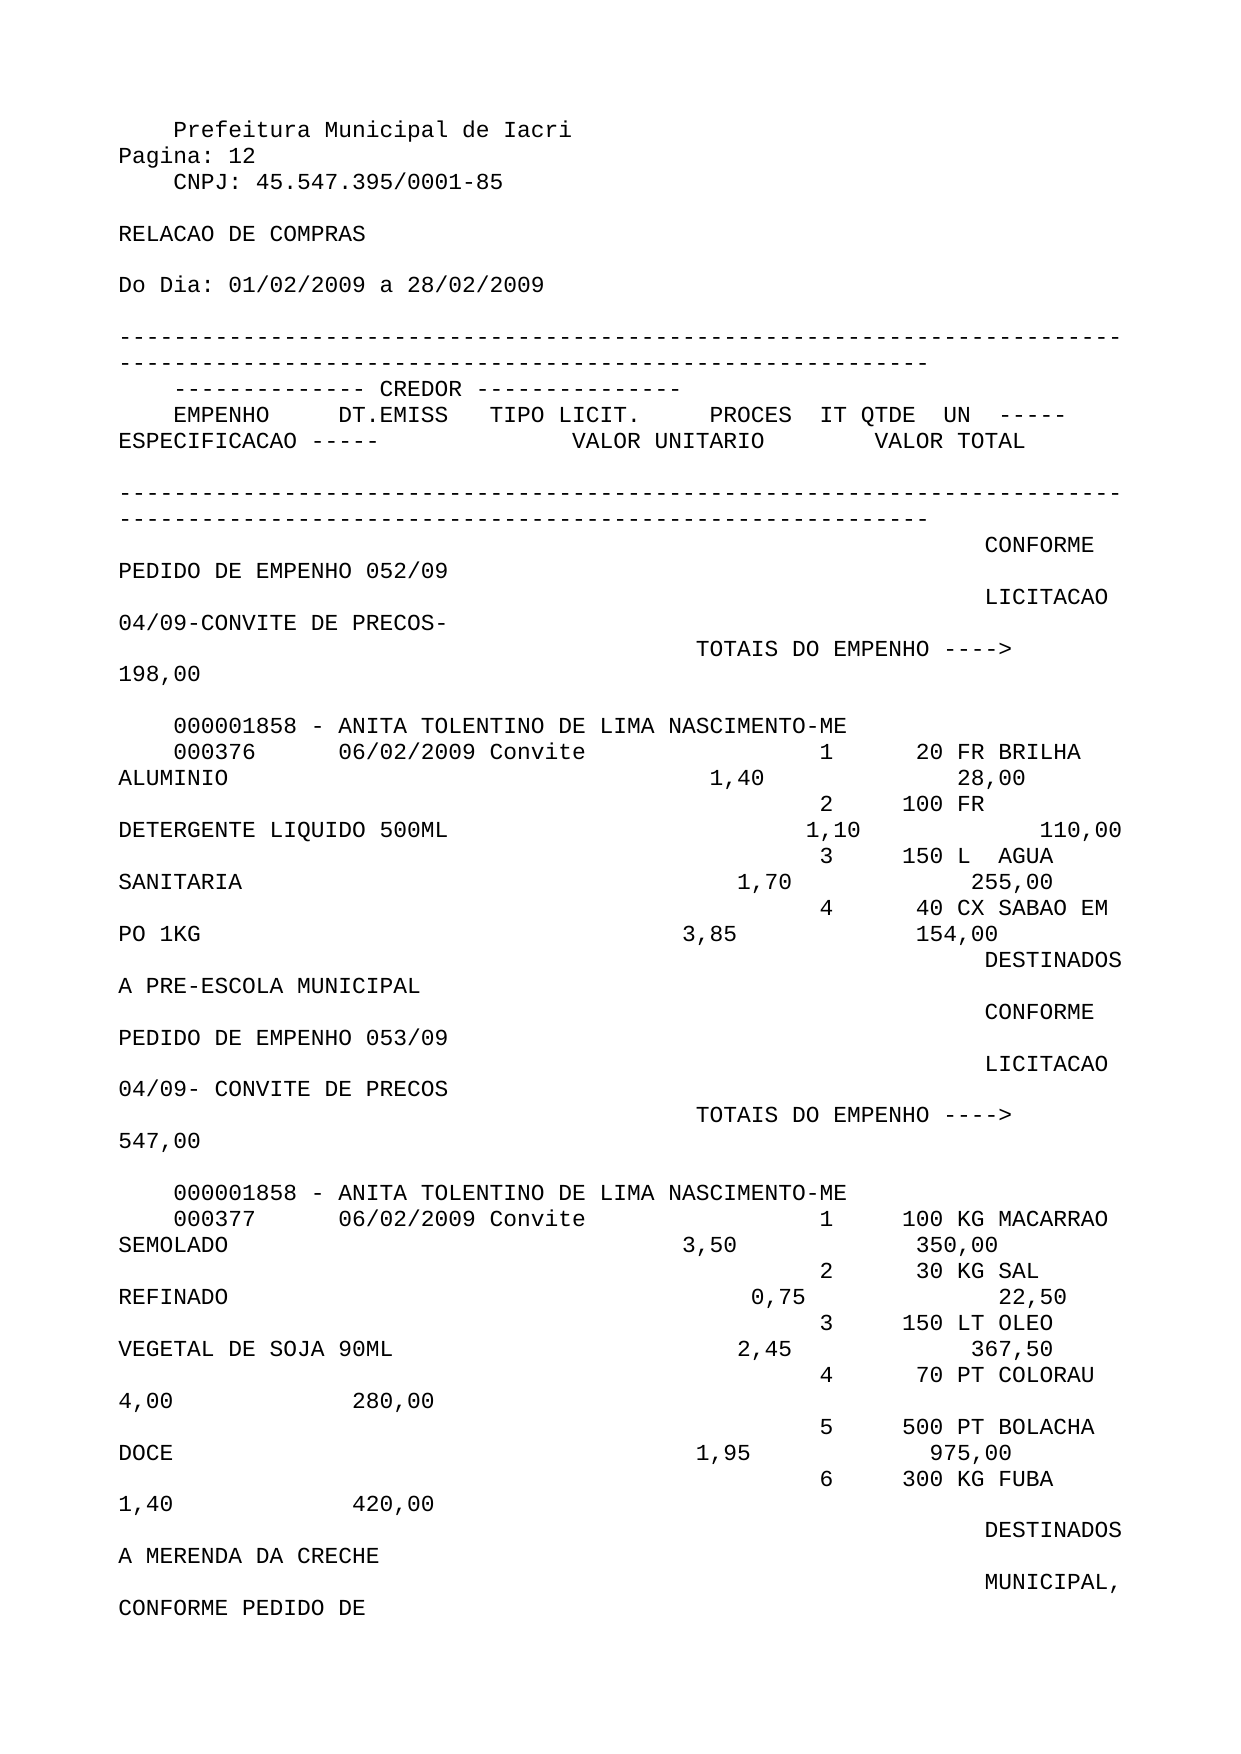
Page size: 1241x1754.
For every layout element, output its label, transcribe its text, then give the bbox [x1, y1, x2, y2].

text CONFORME PEDIDO DE EMPENHO 053/09 [118, 1000, 1122, 1052]
text LICITACAO 04/09- CONVITE DE PRECOS [118, 1052, 1122, 1104]
text 000001858 - ANITA TOLENTINO DE LIMA NASCIMENTO-ME [118, 1182, 1122, 1207]
text 000376 06/02/2009 Convite 1 20 FR BRILHA ALUMINIO 1,40 28,00 [118, 741, 1122, 792]
text 5 500 PT BOLACHA DOCE 1,95 975,00 [118, 1415, 1122, 1467]
text LICITACAO 04/09-CONVITE DE PRECOS- [118, 585, 1122, 637]
text 000377 06/02/2009 Convite 1 100 KG MACARRAO SEMOLADO 3,50 350,00 [118, 1207, 1122, 1259]
text CNPJ: 45.547.395/0001-85 [118, 170, 1122, 196]
text ------------------------------------------------------------------------------------------------------------------------------------ [118, 300, 1122, 377]
text ------------------------------------------------------------------------------------------------------------------------------------ [118, 455, 1122, 533]
text RELACAO DE COMPRAS [118, 196, 1122, 248]
text 000001858 - ANITA TOLENTINO DE LIMA NASCIMENTO-ME [118, 715, 1122, 741]
text CONFORME PEDIDO DE EMPENHO 052/09 [118, 533, 1122, 585]
text 4 40 CX SABAO EM PO 1KG 3,85 154,00 [118, 896, 1122, 948]
text Do Dia: 01/02/2009 a 28/02/2009 [118, 248, 1122, 300]
text EMPENHO DT.EMISS TIPO LICIT. PROCES IT QTDE UN ----- ESPECIFICACAO ----- VALOR UNITARIO VALOR TOTAL [118, 403, 1122, 455]
text MUNICIPAL, CONFORME PEDIDO DE [118, 1571, 1122, 1622]
text 2 100 FR DETERGENTE LIQUIDO 500ML 1,10 110,00 [118, 792, 1122, 844]
text 3 150 L AGUA SANITARIA 1,70 255,00 [118, 844, 1122, 896]
text 4 70 PT COLORAU 4,00 280,00 [118, 1363, 1122, 1415]
text 3 150 LT OLEO VEGETAL DE SOJA 90ML 2,45 367,50 [118, 1311, 1122, 1363]
text Prefeitura Municipal de Iacri Pagina: 12 [118, 118, 1122, 170]
text DESTINADOS A PRE-ESCOLA MUNICIPAL [118, 948, 1122, 1000]
text TOTAIS DO EMPENHO ----> 547,00 [118, 1104, 1122, 1156]
text -------------- CREDOR --------------- [118, 377, 1122, 403]
text TOTAIS DO EMPENHO ----> 198,00 [118, 637, 1122, 689]
text 6 300 KG FUBA 1,40 420,00 [118, 1467, 1122, 1519]
text 2 30 KG SAL REFINADO 0,75 22,50 [118, 1259, 1122, 1311]
text DESTINADOS A MERENDA DA CRECHE [118, 1519, 1122, 1571]
